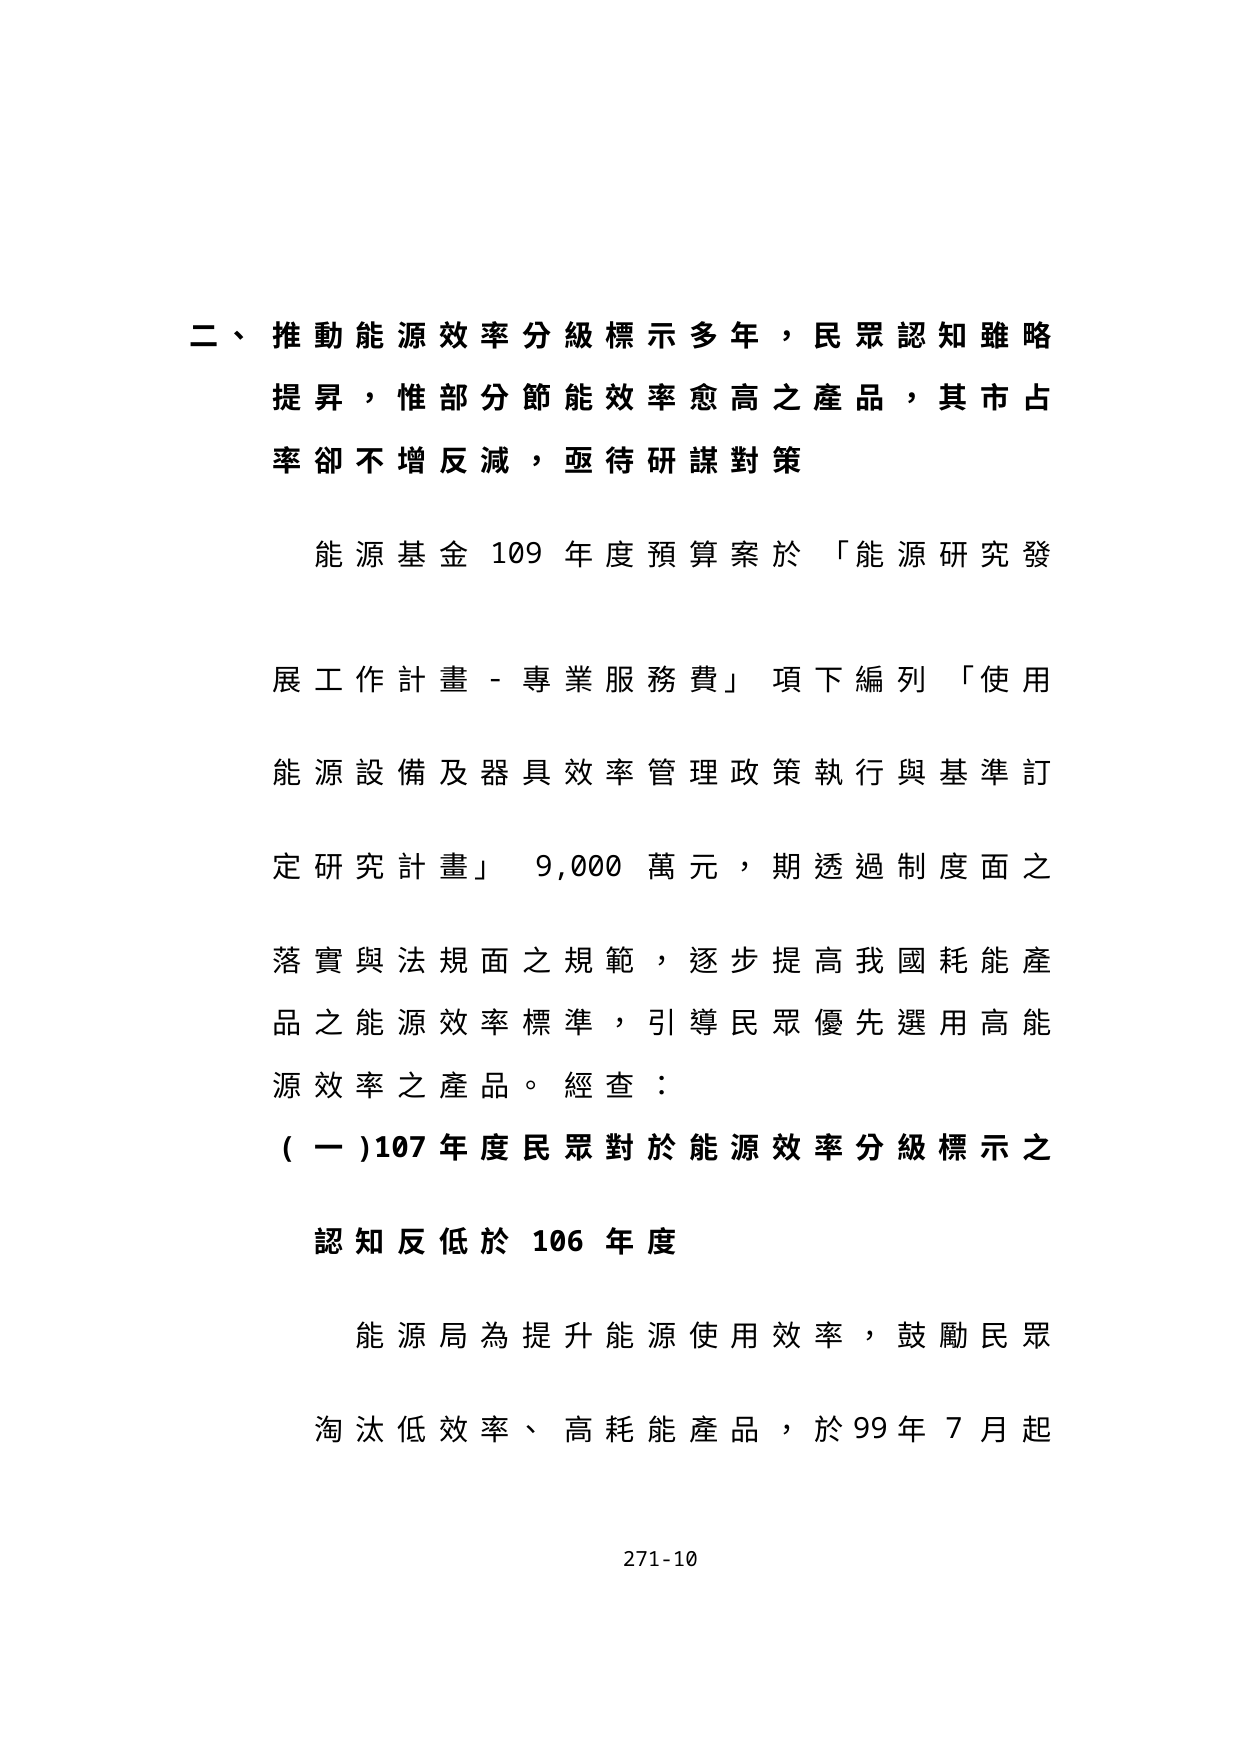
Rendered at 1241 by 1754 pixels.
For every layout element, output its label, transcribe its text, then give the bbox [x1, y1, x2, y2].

text (一)107年度民眾對於能源效率分級標示之認知反低於106年度 [242, 1104, 1058, 1292]
text 二、推動能源效率分級標示多年，民眾認知雖略提昇，惟部分節能效率愈高之產品，其市占率卻不增反減，亟待研謀對策 [183, 292, 1058, 479]
text 能源基金109年度預算案於「能源研究發展工作計畫-專業服務費」項下編列「使用能源設備及器具效率管理政策執行與基準訂定研究計畫」9,000萬元，期透過制度面之落實與法規面之規範，逐步提高我國耗能產品之能源效率標準，引導民眾優先選用高能源效率之產品。經查： [242, 479, 1058, 1104]
text 能源局為提升能源使用效率，鼓勵民眾淘汰低效率、高耗能產品，於99年7月起 [271, 1292, 1058, 1479]
